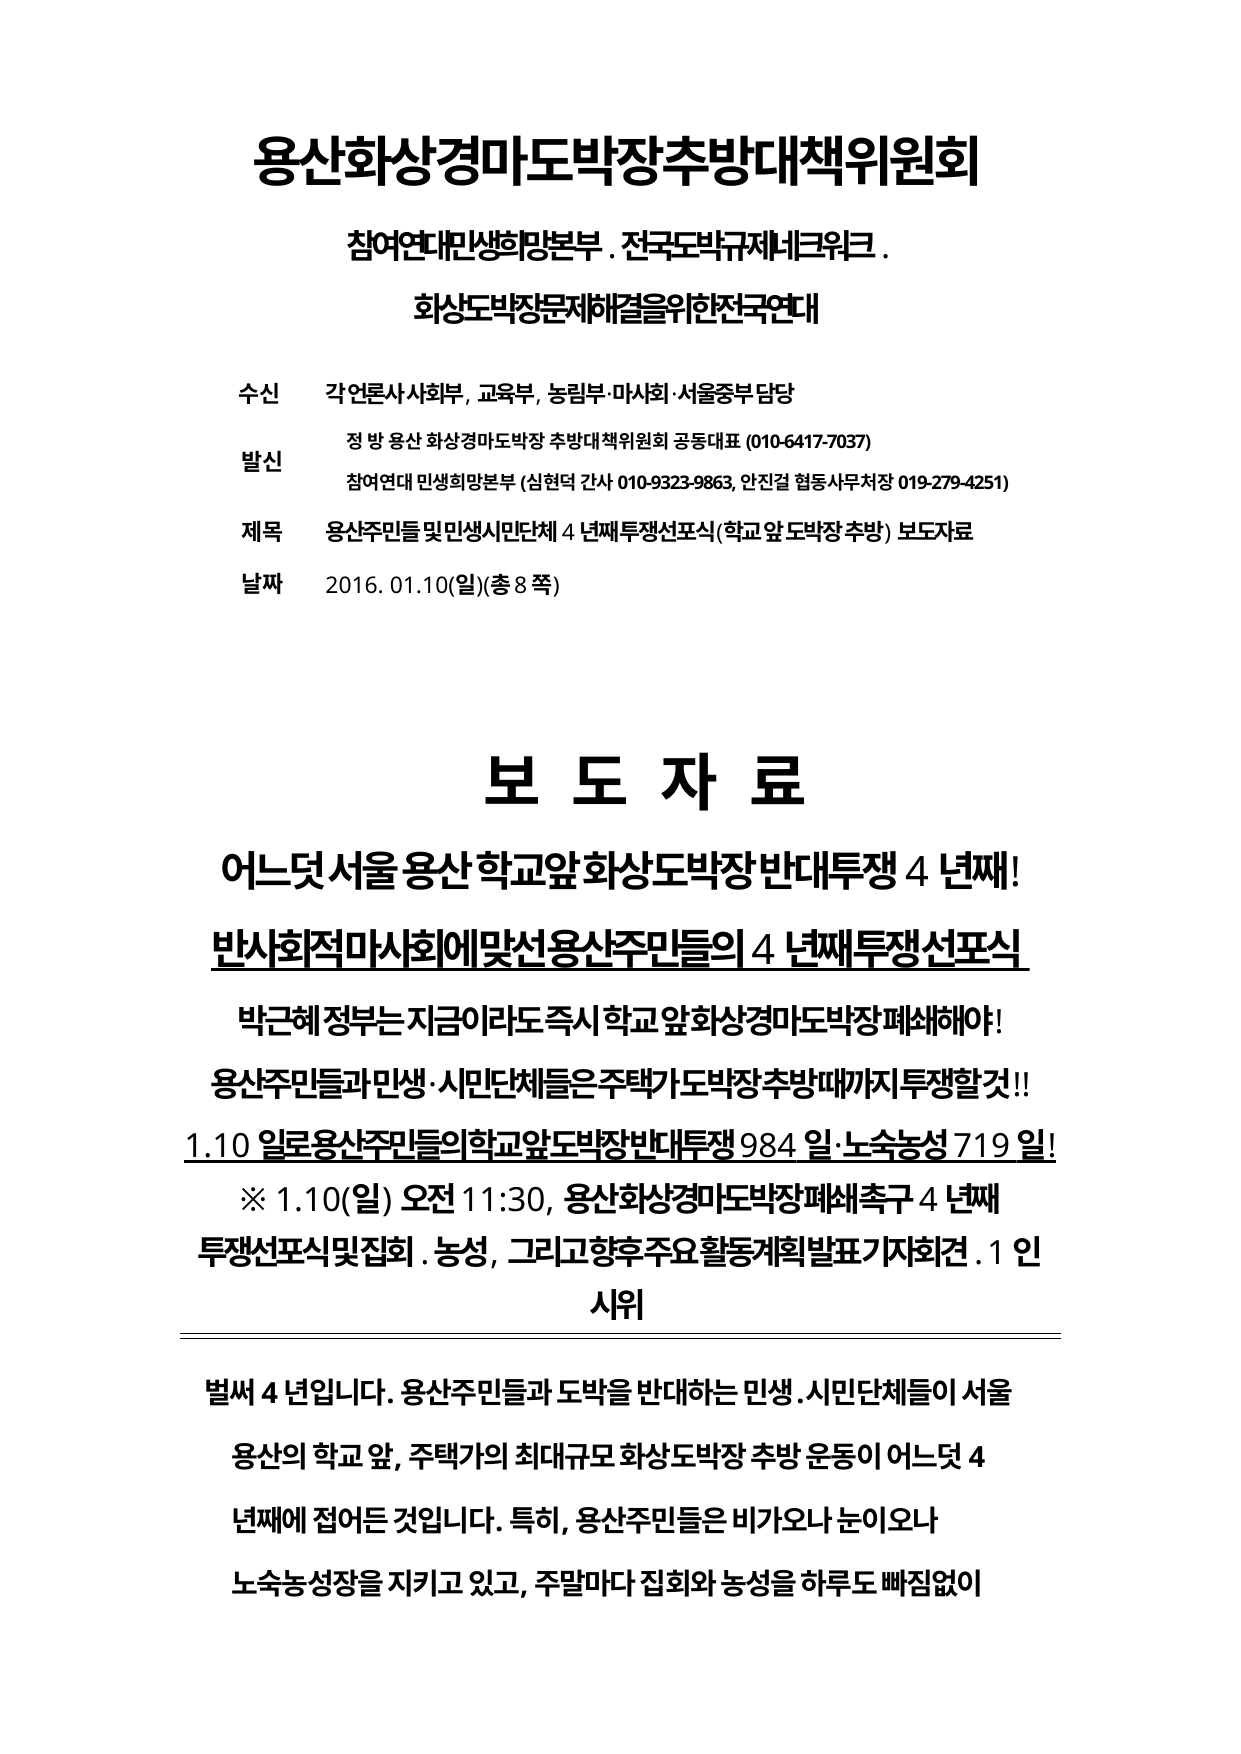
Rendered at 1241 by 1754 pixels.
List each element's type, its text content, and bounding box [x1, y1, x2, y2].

table_cell 1.10일로 용산주민들의 학교 앞 도박장 반대투쟁 984일·노숙농성 719일! ※ 1.10(일) 오전 11:30, 용산 화상경마도박장 폐쇄 촉구 4년째 투쟁선포식 및 집회․농성, 그리고 향후 주요 활동계획 발표 기자회견․1인 시위 [180, 1116, 1061, 1332]
table_cell 날 짜 [204, 563, 322, 615]
text 참여연대민생희망본부․전국도박규제네크워크․화상도박장문제해결을위한전국연대 [177, 220, 1063, 331]
table_header 각 언론사 사회부, 교육부, 농림부·마사회·서울중부 담당 [322, 373, 1085, 424]
table_header 수 신 [204, 373, 322, 424]
table_cell 2016. 01.10(일)(총 8쪽) [322, 563, 1085, 615]
table_cell 발 신 [204, 424, 322, 511]
table_cell 제 목 [204, 511, 322, 563]
table_header 어느덧 서울 용산 학교앞 화상도박장 반대투쟁 4년째! 반사회적 마사회에 맞선 용산주민들의 4년째 투쟁 선포식 박근혜 정부는 지금이라도 즉시 학교 앞 화상경마도박장 폐쇄해야! 용산주민들과 민생·시민단체들은 주택가 도박장 추방 때까지 투쟁할 것!! [180, 835, 1061, 1116]
text 벌써 4년입니다. 용산주민들과 도박을 반대하는 민생․시민단체들이 서울 용산의 학교 앞, 주택가의 최대규모 화상도박장 추방 운동이 어느덧 4년째에 접어든 것입니다. 특히, 용산주민들은 비가오나 눈이오나 노숙농성장을 지키고 있고, 주말마다 집회와 농성을 하루도 빠짐없이 [204, 1370, 1063, 1603]
table_cell 용산주민들 및 민생시민단체 4년째 투쟁선포식(학교 앞 도박장 추방) 보도자료 [322, 511, 1085, 563]
text 용산화상경마도박장추방대책위원회 [177, 118, 1063, 197]
table_cell 정 방 용산 화상경마도박장 추방대책위원회 공동대표 (010-6417-7037) 참여연대 민생희망본부 (심현덕 간사 010-9323-9863, 안진걸 협동사무처장 019-279-4251) [322, 424, 1085, 511]
table_cell [204, 615, 1085, 722]
table_cell 보도자료 [204, 722, 1085, 835]
